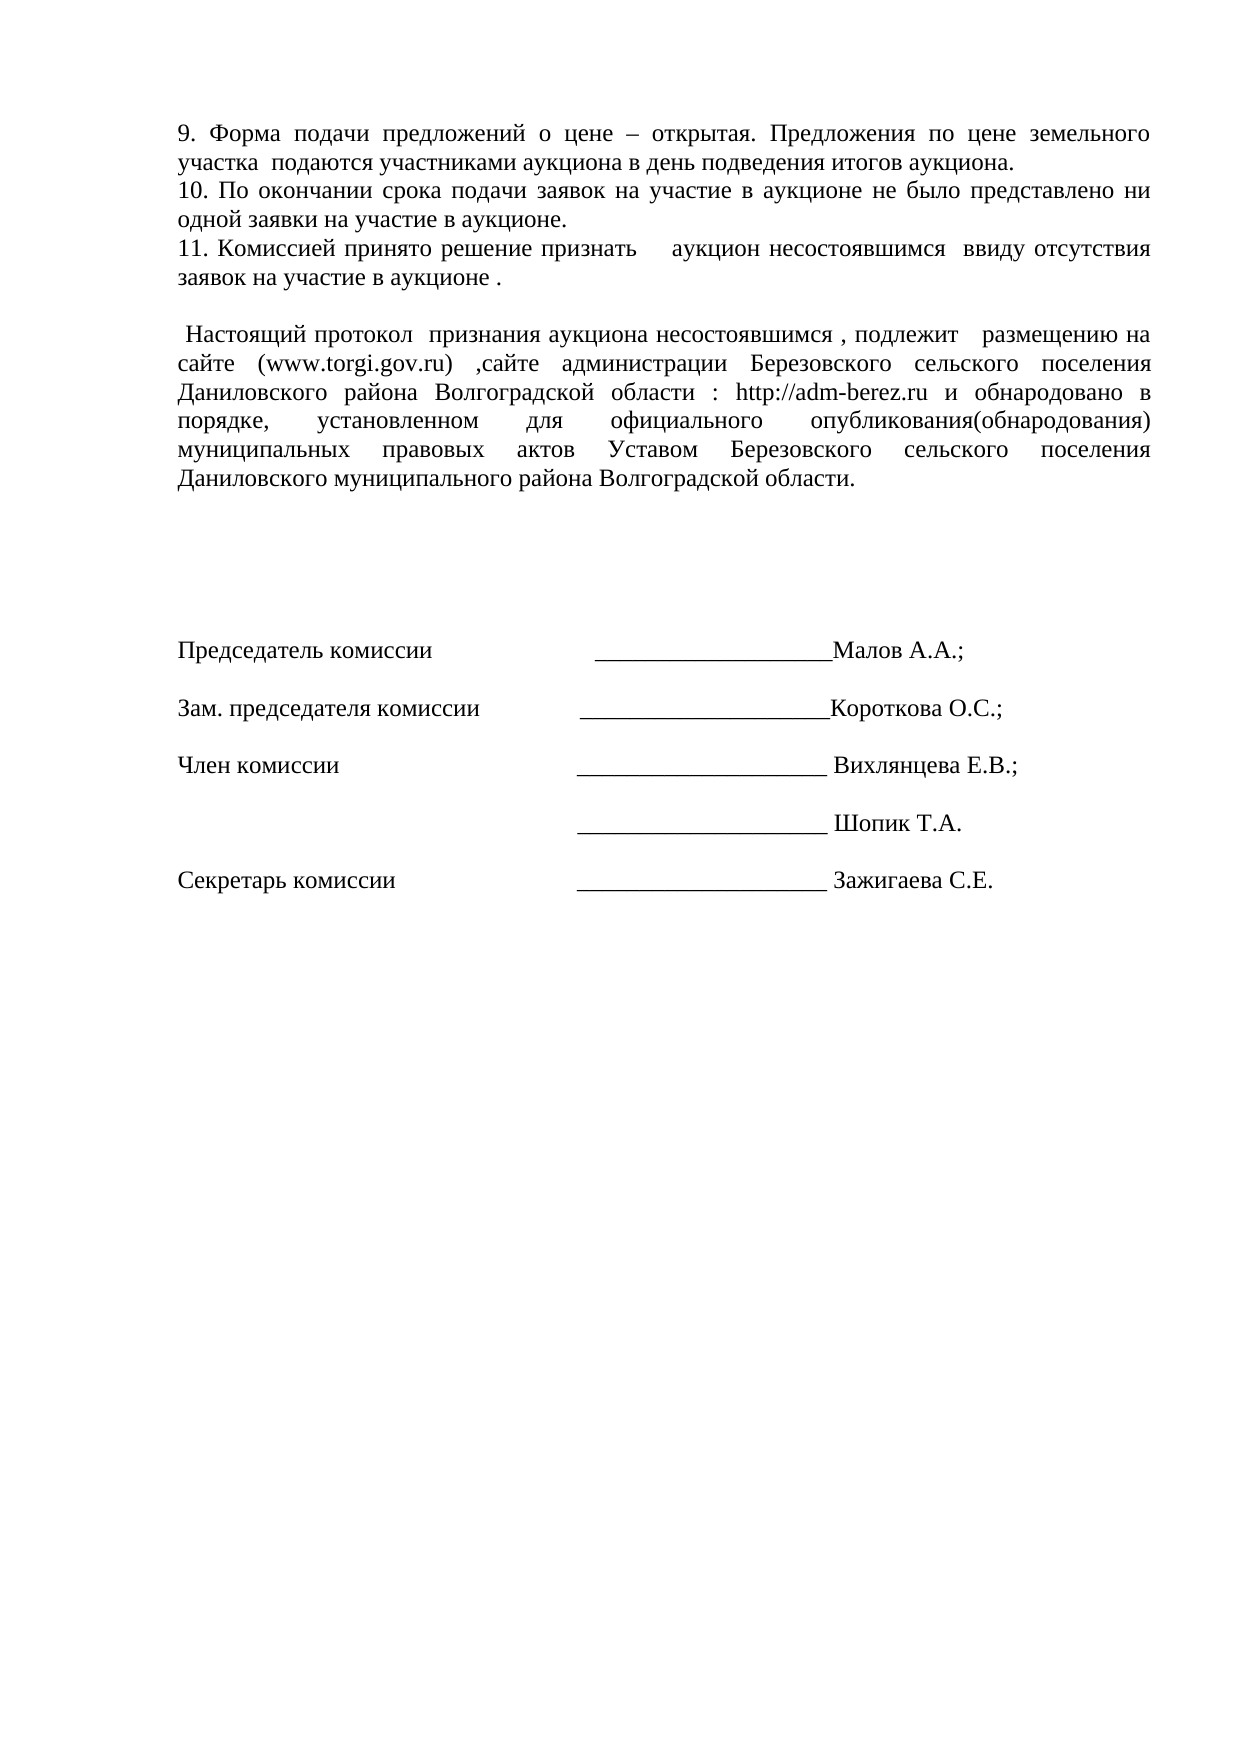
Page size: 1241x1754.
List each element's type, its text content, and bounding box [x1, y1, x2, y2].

text 9. Форма подачи предложений о цене – открытая. Предложения по цене земельного участка подаются участниками аукциона в день подведения итогов аукциона. [177, 118, 1152, 176]
text 10. По окончании срока подачи заявок на участие в аукционе не было представлено ни одной заявки на участие в аукционе. [177, 176, 1152, 233]
text ____________________ Шопик Т.А. [177, 808, 1152, 837]
text Член комиссии ____________________ Вихлянцева Е.В.; [177, 751, 1152, 779]
text Секретарь комиссии ____________________ Зажигаева С.Е. [177, 866, 1152, 894]
text Зам. председателя комиссии ____________________Короткова О.С.; [177, 693, 1152, 722]
text 11. Комиссией принято решение признать аукцион несостоявшимся ввиду отсутствия заявок на участие в аукционе . [177, 233, 1152, 291]
text Председатель комиссии ___________________Малов А.А.; [177, 636, 1152, 664]
text Настоящий протокол признания аукциона несостоявшимся , подлежит размещению на сайте (www.torgi.gov.ru) ,сайте администрации Березовского сельского поселения Даниловского района Волгоградской области : http://adm-berez.ru и обнародовано в порядке, установленном для официального опубликования(обнародования) муниципальных правовых актов Уставом Березовского сельского поселения Даниловского муниципального района Волгоградской области. [177, 319, 1152, 492]
